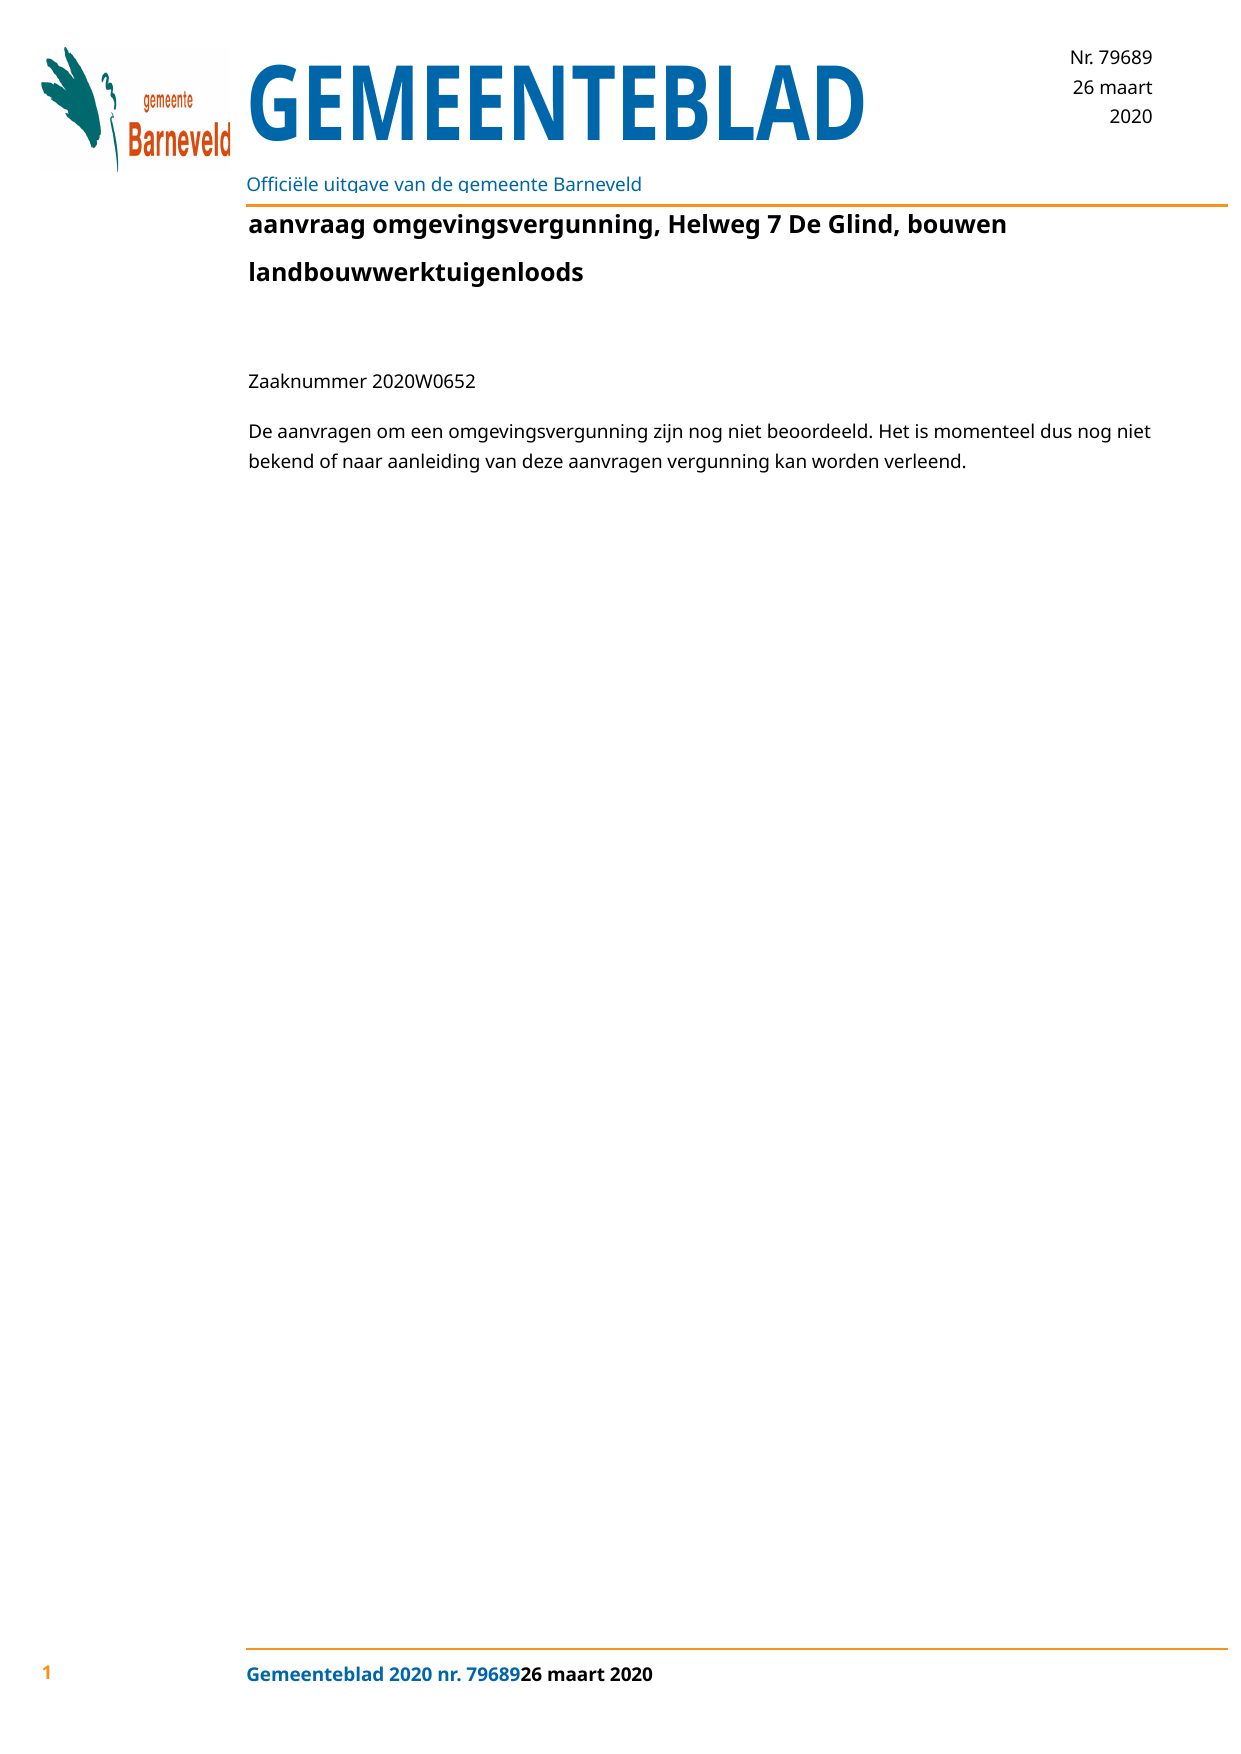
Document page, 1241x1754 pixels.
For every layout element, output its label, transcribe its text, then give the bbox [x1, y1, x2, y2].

picture [41, 47, 231, 172]
text aanvraag omgevingsvergunning, Helweg 7 De Glind, bouwen landbouwwerktuigenloods [248, 207, 1152, 288]
text De aanvragen om een omgevingsvergunning zijn nog niet beoordeeld. Het is momenteel dus nog niet bekend of naar aanleiding van deze aanvragen vergunning kan worden verleend. [248, 419, 1152, 474]
text Zaaknummer 2020W0652 [248, 368, 1152, 394]
